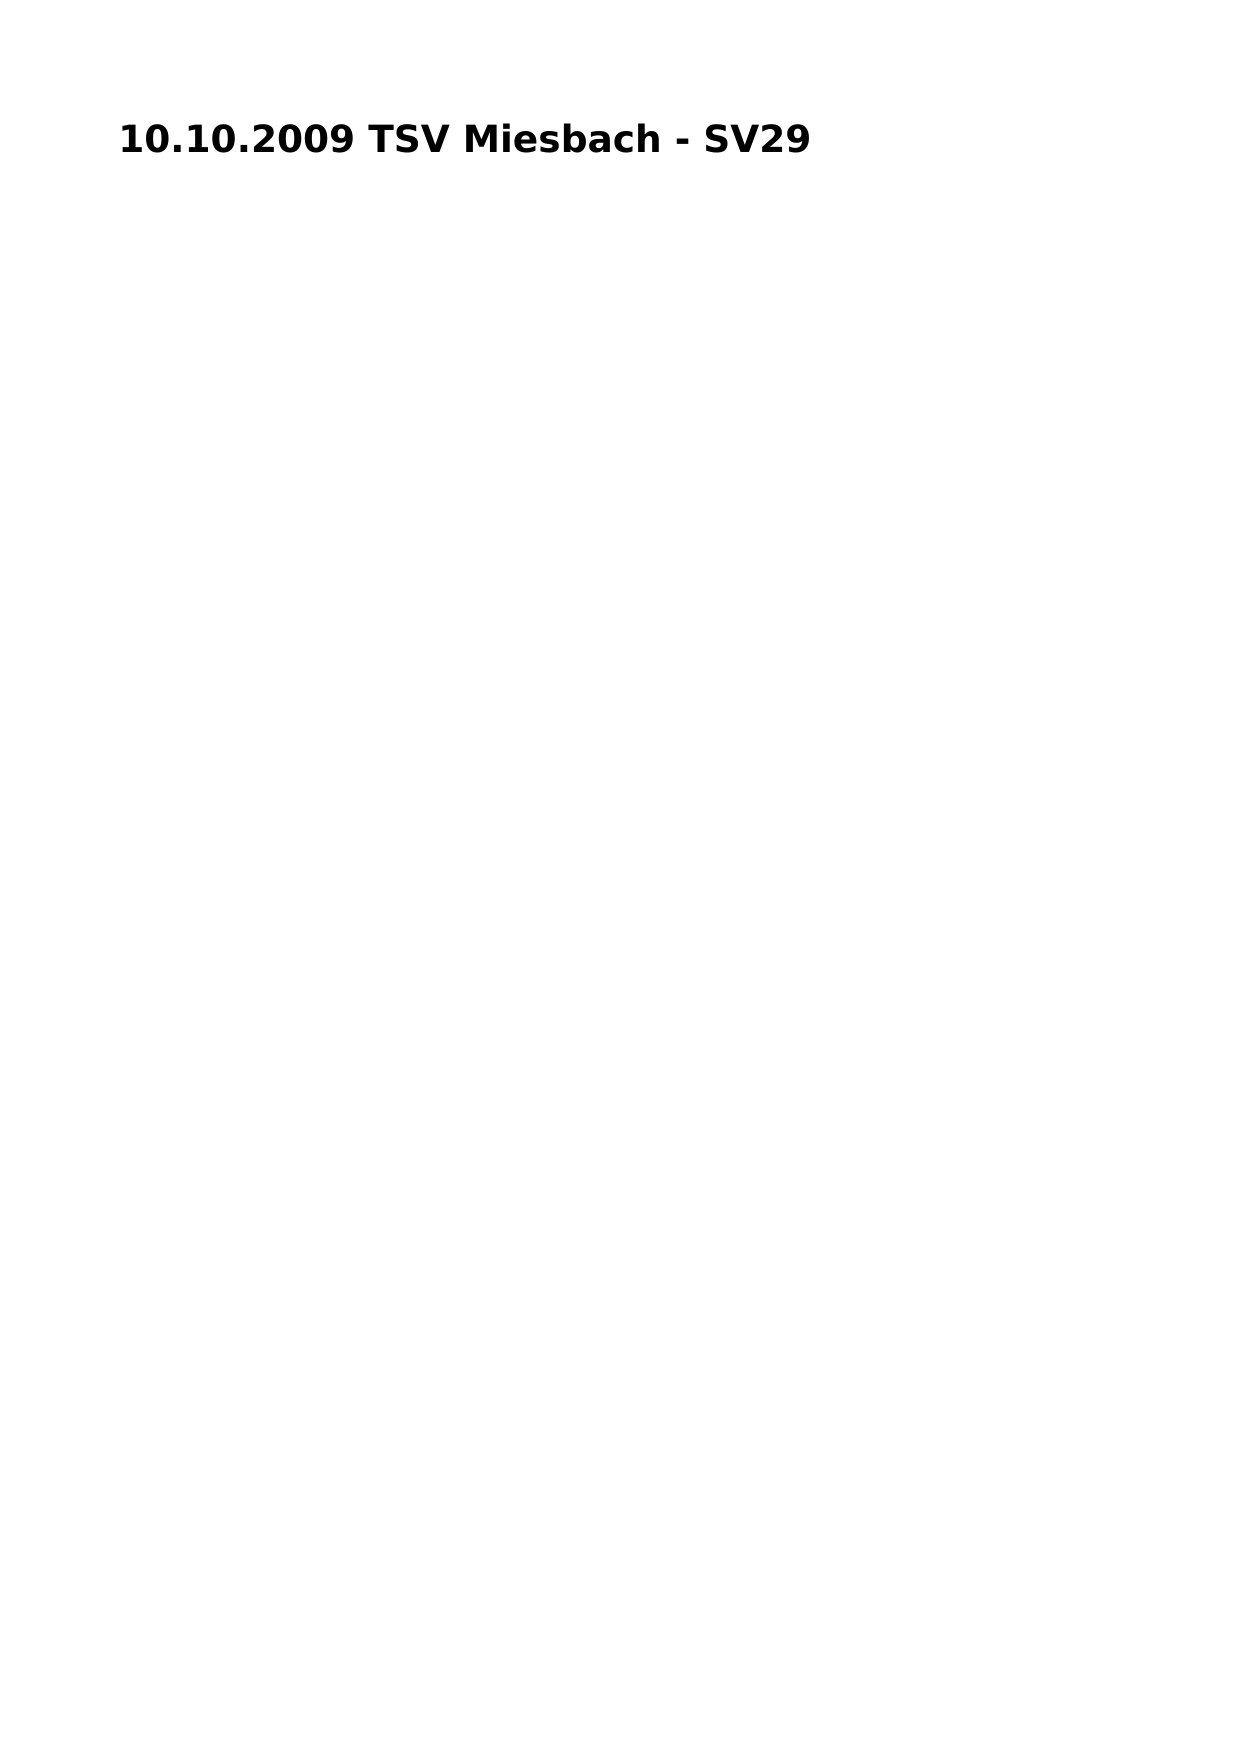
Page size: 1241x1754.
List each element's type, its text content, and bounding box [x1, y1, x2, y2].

subtitle 10.10.2009 TSV Miesbach - SV29 [118, 118, 1122, 162]
